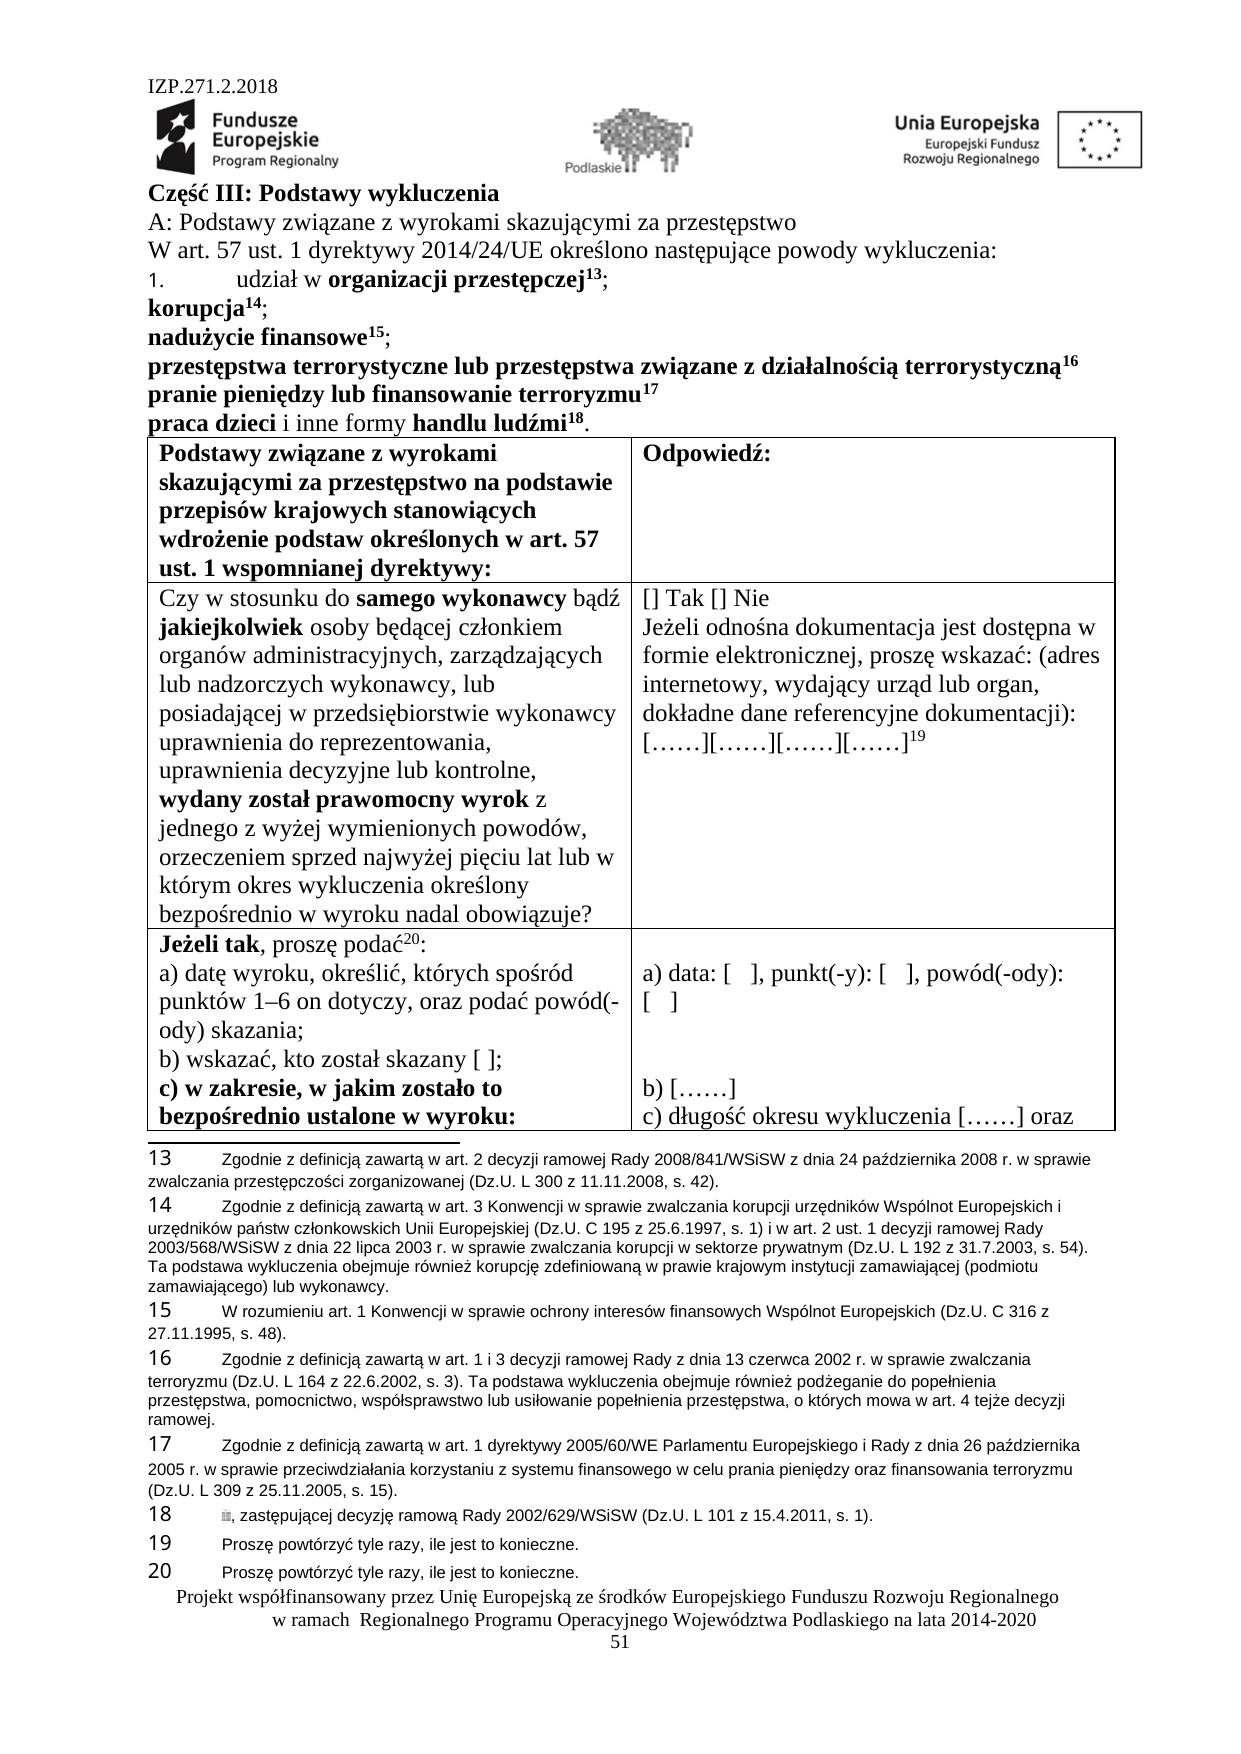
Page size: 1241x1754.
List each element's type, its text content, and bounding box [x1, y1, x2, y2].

text nadużycie finansowe; [148, 322, 1092, 351]
text pranie pieniędzy lub finansowanie terroryzmu [148, 379, 1092, 408]
table_header Podstawy związane z wyrokami skazującymi za przestępstwo na podstawie przepisów krajowych stanowiących wdrożenie podstaw określonych w art. 57 ust. 1 wspomnianej dyrektywy: [148, 438, 631, 582]
text A: Podstawy związane z wyrokami skazującymi za przestępstwo [148, 207, 1092, 235]
text przestępstwa terrorystyczne lub przestępstwa związane z działalnością terrorystyczną [148, 351, 1092, 379]
text Zgodnie z definicją zawartą w art. 1 dyrektywy 2005/60/WE Parlamentu Europejskiego i Rady z dnia 26 października 2005 r. w sprawie przeciwdziałania korzystaniu z systemu finansowego w celu prania pieniędzy oraz finansowania terroryzmu (Dz.U. L 309 z 25.11.2005, s. 15). [148, 1429, 1092, 1499]
table_cell Czy w stosunku do samego wykonawcy bądź jakiejkolwiek osoby będącej członkiem organów administracyjnych, zarządzających lub nadzorczych wykonawcy, lub posiadającej w przedsiębiorstwie wykonawcy uprawnienia do reprezentowania, uprawnienia decyzyjne lub kontrolne, wydany został prawomocny wyrok z jednego z wyżej wymienionych powodów, orzeczeniem sprzed najwyżej pięciu lat lub w którym okres wykluczenia określony bezpośrednio w wyroku nadal obowiązuje? [148, 583, 631, 928]
text W rozumieniu art. 1 Konwencji w sprawie ochrony interesów finansowych Wspólnot Europejskich (Dz.U. C 316 z 27.11.1995, s. 48). [148, 1296, 1092, 1343]
table_header Odpowiedź: [632, 438, 1114, 582]
list Zgodnie z definicją zawartą w art. 2 decyzji ramowej Rady 2008/841/WSiSW z dnia 24 października 2008 r. w sprawie zwalczania przestępczości zorganizowanej (Dz.U. L 300 z 11.11.2008, s. 42). [148, 1143, 1092, 1191]
text Zgodnie z definicją zawartą w art. 2 dyrektywy Parlamentu Europejskiego i Rady 2011/36/UE z dnia 5 kwietnia 2011 r. w sprawie zapobiegania handlowi ludźmi i zwalczania tego procederu oraz ochrony ofiar, zastępującej decyzję ramową Rady 2002/629/WSiSW (Dz.U. L 101 z 15.4.2011, s. 1). [148, 1499, 1092, 1528]
table_cell [] Tak [] Nie Jeżeli odnośna dokumentacja jest dostępna w formie elektronicznej, proszę wskazać: (adres internetowy, wydający urząd lub organ, dokładne dane referencyjne dokumentacji): [……][……][……][……] [632, 583, 1114, 928]
text praca dzieci i inne formy handlu ludźmi. [148, 408, 1092, 437]
text Zgodnie z definicją zawartą w art. 1 i 3 decyzji ramowej Rady z dnia 13 czerwca 2002 r. w sprawie zwalczania terroryzmu (Dz.U. L 164 z 22.6.2002, s. 3). Ta podstawa wykluczenia obejmuje również podżeganie do popełnienia przestępstwa, pomocnictwo, współsprawstwo lub usiłowanie popełnienia przestępstwa, o których mowa w art. 4 tejże decyzji ramowej. [148, 1343, 1092, 1429]
text Zgodnie z definicją zawartą w art. 3 Konwencji w sprawie zwalczania korupcji urzędników Wspólnot Europejskich i urzędników państw członkowskich Unii Europejskiej (Dz.U. C 195 z 25.6.1997, s. 1) i w art. 2 ust. 1 decyzji ramowej Rady 2003/568/WSiSW z dnia 22 lipca 2003 r. w sprawie zwalczania korupcji w sektorze prywatnym (Dz.U. L 192 z 31.7.2003, s. 54). Ta podstawa wykluczenia obejmuje również korupcję zdefiniowaną w prawie krajowym instytucji zamawiającej (podmiotu zamawiającego) lub wykonawcy. [148, 1191, 1092, 1296]
text korupcja; [148, 293, 1092, 322]
table_cell a) data: [ ], punkt(-y): [ ], powód(-ody): [ ] b) [……] c) długość okresu wykluczenia [……] oraz [632, 929, 1114, 1130]
text Część III: Podstawy wykluczenia [148, 178, 1092, 207]
text W art. 57 ust. 1 dyrektywy 2014/24/UE określono następujące powody wykluczenia: [148, 235, 1092, 264]
list udział w organizacji przestępczej; [148, 264, 1092, 293]
table_cell Jeżeli tak, proszę podać: a) datę wyroku, określić, których spośród punktów 1–6 on dotyczy, oraz podać powód(-ody) skazania; b) wskazać, kto został skazany [ ]; c) w zakresie, w jakim zostało to bezpośrednio ustalone w wyroku: [148, 929, 631, 1130]
